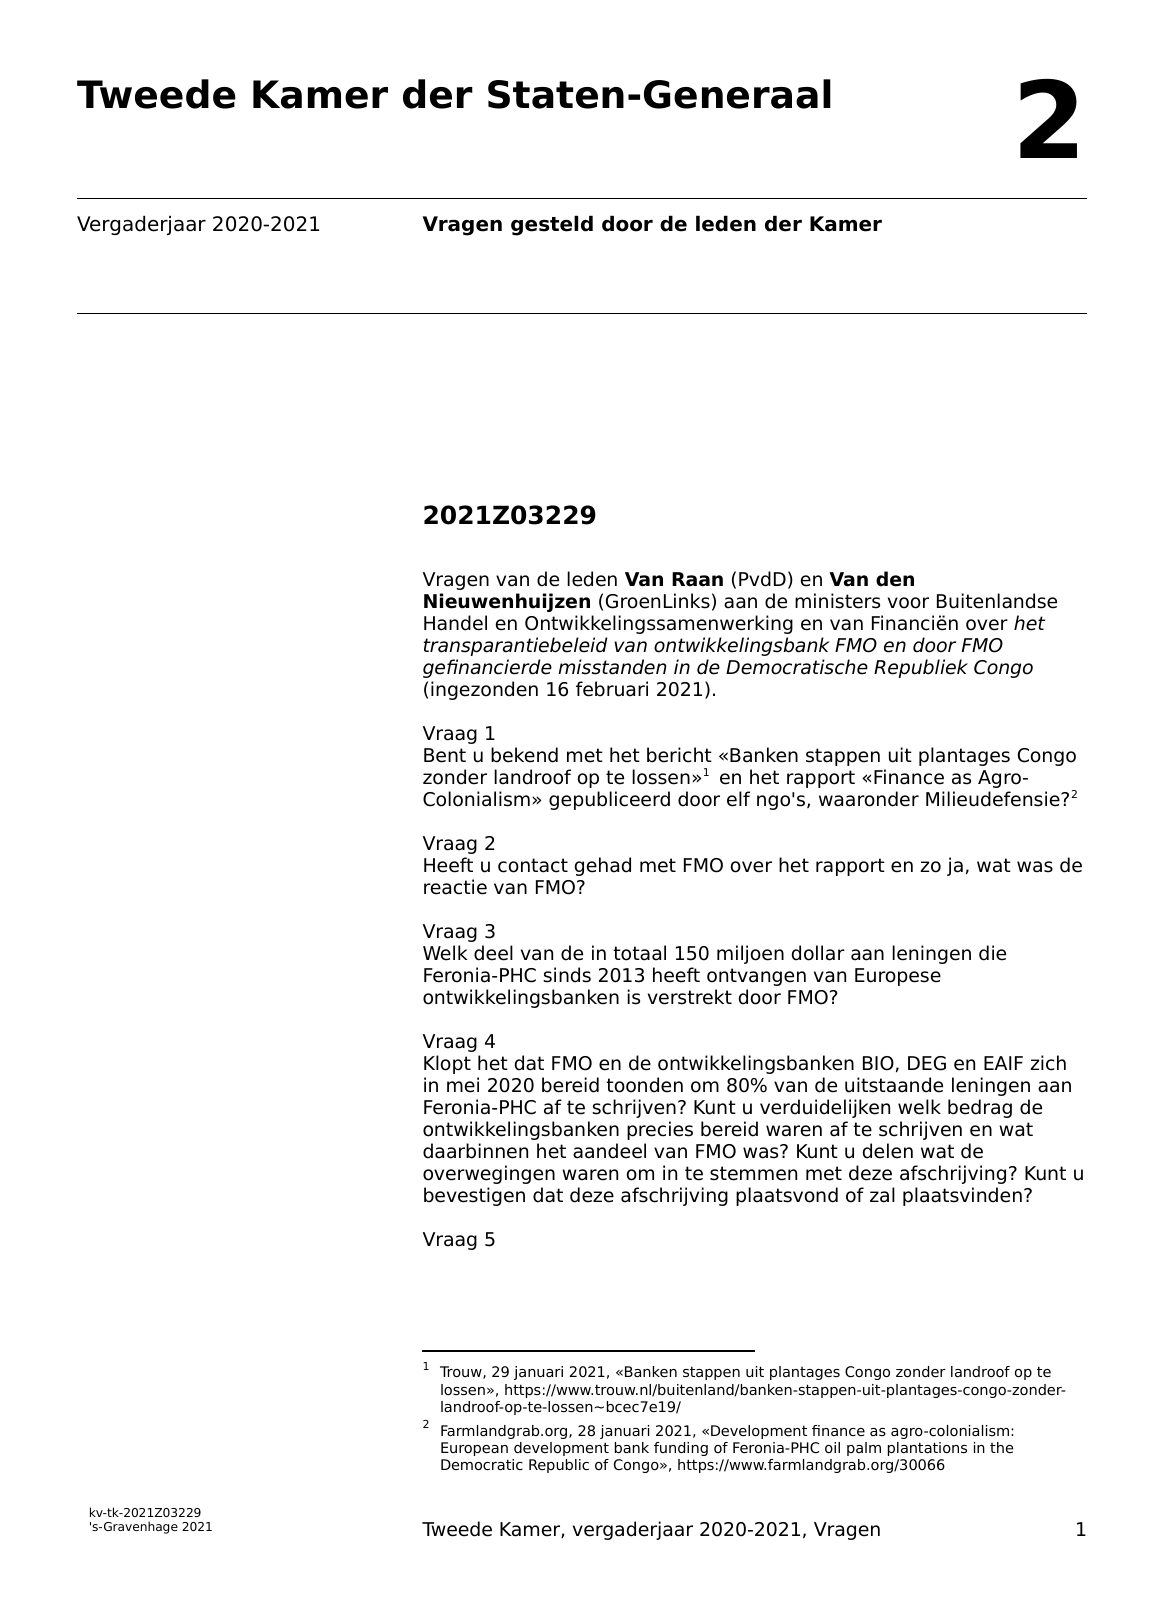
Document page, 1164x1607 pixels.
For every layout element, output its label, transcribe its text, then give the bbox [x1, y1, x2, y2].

text Welk deel van de in totaal 150 miljoen dollar aan leningen die Feronia-PHC sinds 2013 heeft ontvangen van Europese ontwikkelingsbanken is verstrekt door FMO? [422, 943, 1087, 1009]
table_cell Vergaderjaar 2020-2021 [77, 199, 422, 313]
text Farmlandgrab.org, 28 januari 2021, «Development finance as agro-colonialism: European development bank funding of Feronia-PHC oil palm plantations in the Democratic Republic of Congo», https://www.farmlandgrab.org/30066 [422, 1418, 1087, 1474]
text Vraag 4 [422, 1031, 1087, 1053]
text Vraag 5 [422, 1229, 1087, 1251]
table_header 2 [886, 59, 1087, 198]
table_cell Vragen gesteld door de leden der Kamer [422, 199, 1087, 313]
text Klopt het dat FMO en de ontwikkelingsbanken BIO, DEG en EAIF zich in mei 2020 bereid toonden om 80% van de uitstaande leningen aan Feronia-PHC af te schrijven? Kunt u verduidelijken welk bedrag de ontwikkelingsbanken precies bereid waren af te schrijven en wat daarbinnen het aandeel van FMO was? Kunt u delen wat de overwegingen waren om in te stemmen met deze afschrijving? Kunt u bevestigen dat deze afschrijving plaatsvond of zal plaatsvinden? [422, 1053, 1087, 1207]
text 's-Gravenhage 2021 [88, 1520, 323, 1534]
text Vragen van de leden Van Raan (PvdD) en Van den Nieuwenhuijzen (GroenLinks) aan de ministers voor Buitenlandse Handel en Ontwikkelingssamenwerking en van Financiën over het transparantiebeleid van ontwikkelingsbank FMO en door FMO gefinancierde misstanden in de Democratische Republiek Congo (ingezonden 16 februari 2021). [422, 569, 1087, 701]
text kv-tk-2021Z03229 [88, 1506, 323, 1520]
text Bent u bekend met het bericht «Banken stappen uit plantages Congo zonder landroof op te lossen» en het rapport «Finance as Agro-Colonialism» gepubliceerd door elf ngo's, waaronder Milieudefensie? [422, 745, 1087, 811]
text Vraag 2 [422, 833, 1087, 855]
text Vraag 3 [422, 921, 1087, 943]
text Trouw, 29 januari 2021, «Banken stappen uit plantages Congo zonder landroof op te lossen», https://www.trouw.nl/buitenland/banken-stappen-uit-plantages-congo-zonder-landroof-op-te-lossen~bcec7e19/ [422, 1360, 1087, 1416]
text Vraag 1 [422, 723, 1087, 745]
table_header Tweede Kamer der Staten-Generaal [77, 59, 886, 198]
text 2021Z03229 [422, 501, 1087, 531]
text Heeft u contact gehad met FMO over het rapport en zo ja, wat was de reactie van FMO? [422, 855, 1087, 899]
